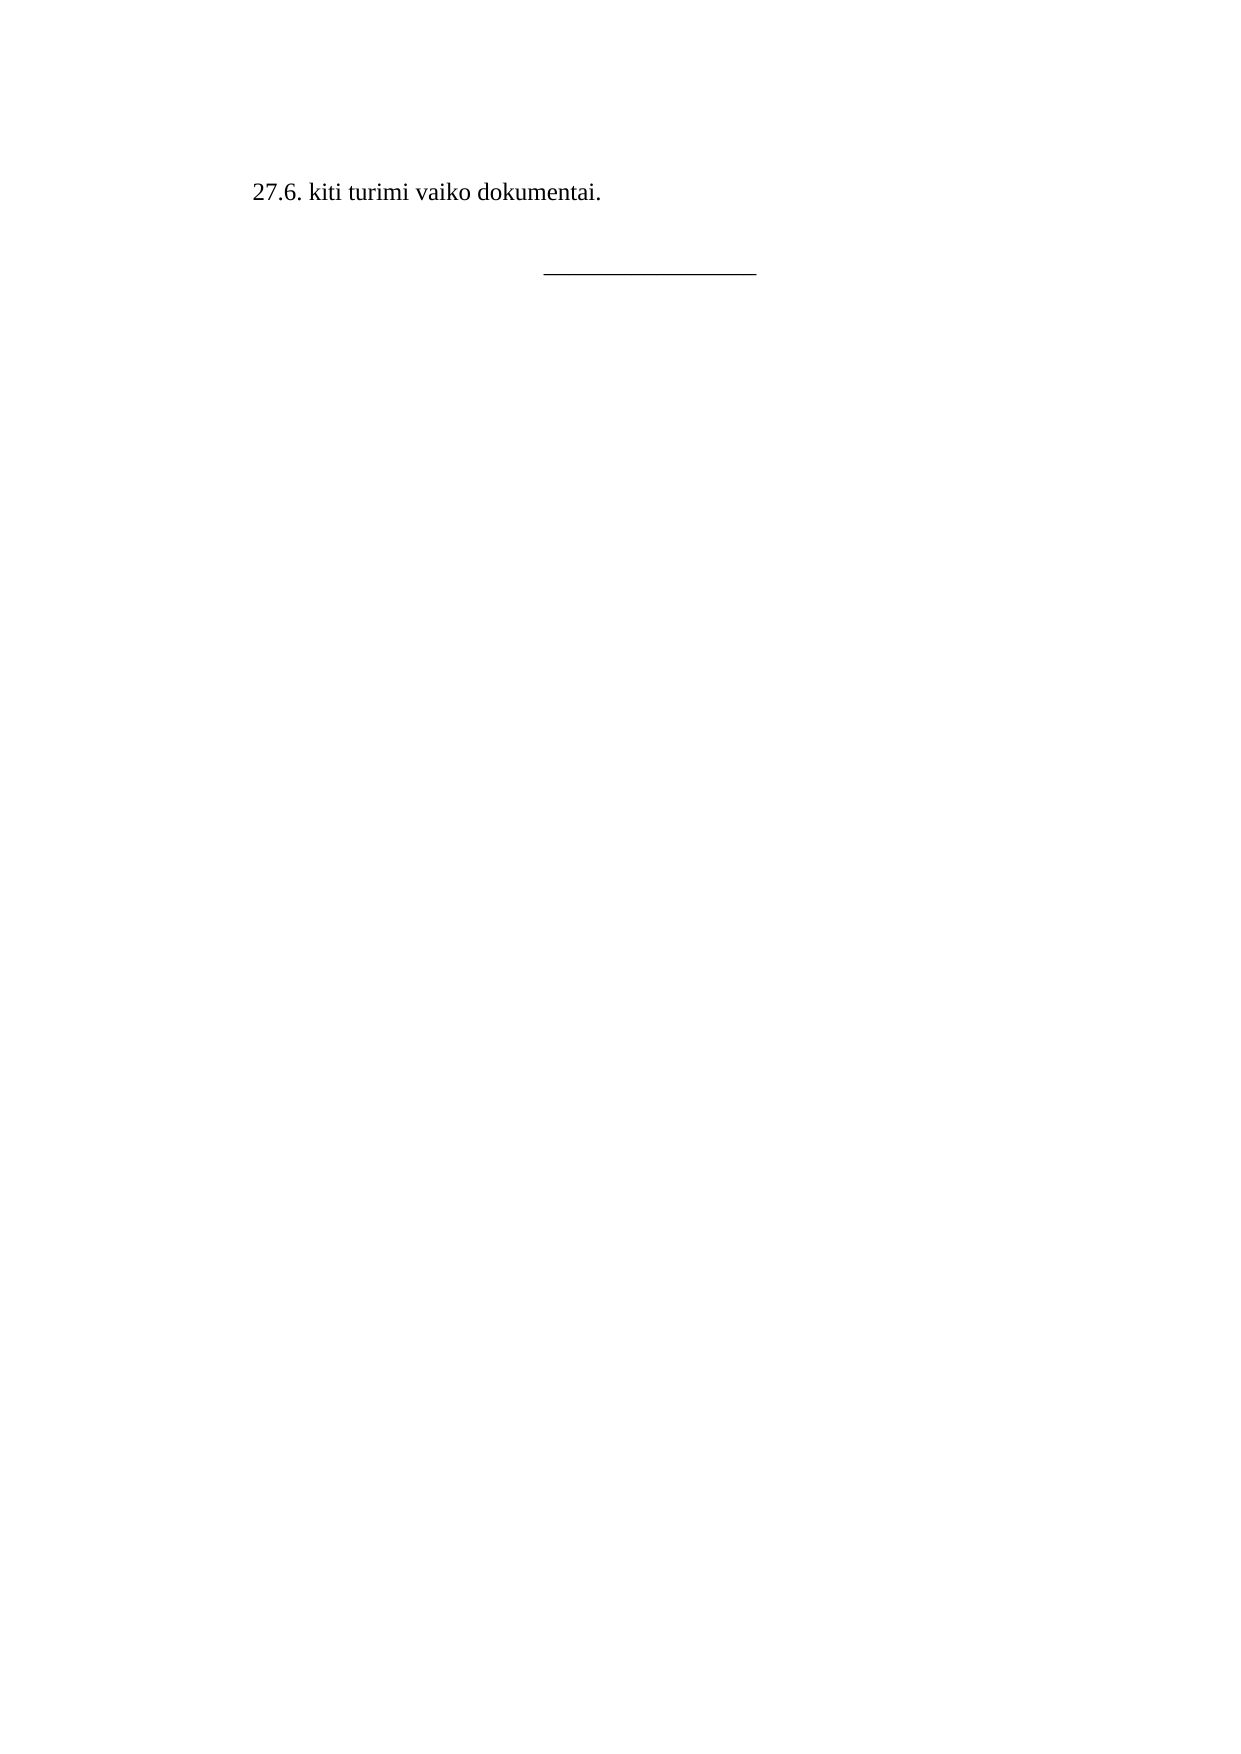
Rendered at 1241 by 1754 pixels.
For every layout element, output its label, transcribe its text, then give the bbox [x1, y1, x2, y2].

text _________________ [177, 249, 1122, 278]
text 27.6. kiti turimi vaiko dokumentai. [177, 177, 1122, 206]
